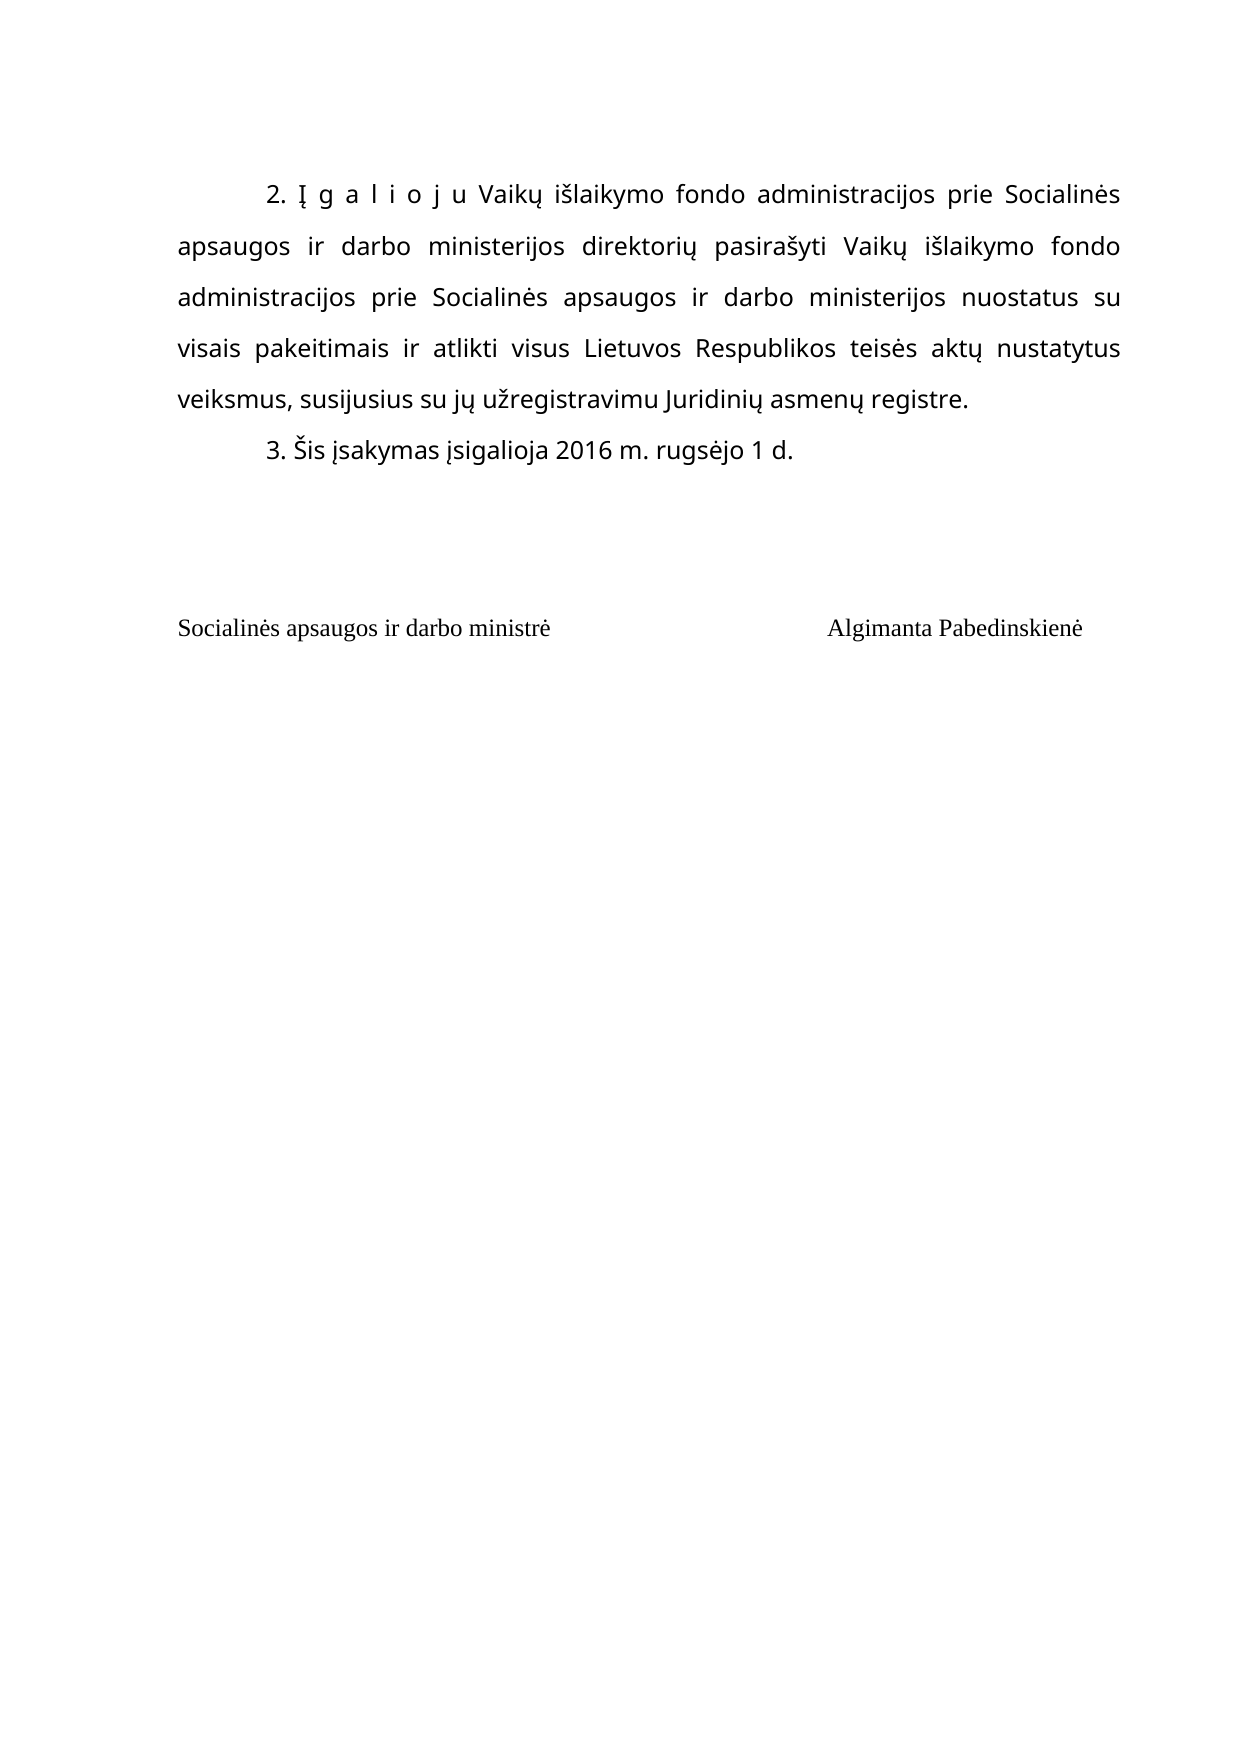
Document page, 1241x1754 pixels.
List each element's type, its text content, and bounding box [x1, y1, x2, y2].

text 3. Šis įsakymas įsigalioja 2016 m. rugsėjo 1 d. [177, 432, 1122, 466]
text 2. Į g a l i o j u Vaikų išlaikymo fondo administracijos prie Socialinės apsaugos ir darbo ministerijos direktorių pasirašyti Vaikų išlaikymo fondo administracijos prie Socialinės apsaugos ir darbo ministerijos nuostatus su visais pakeitimais ir atlikti visus Lietuvos Respublikos teisės aktų nustatytus veiksmus, susijusius su jų užregistravimu Juridinių asmenų registre. [177, 177, 1122, 415]
text Socialinės apsaugos ir darbo ministrė Algimanta Pabedinskienė [177, 613, 1122, 642]
